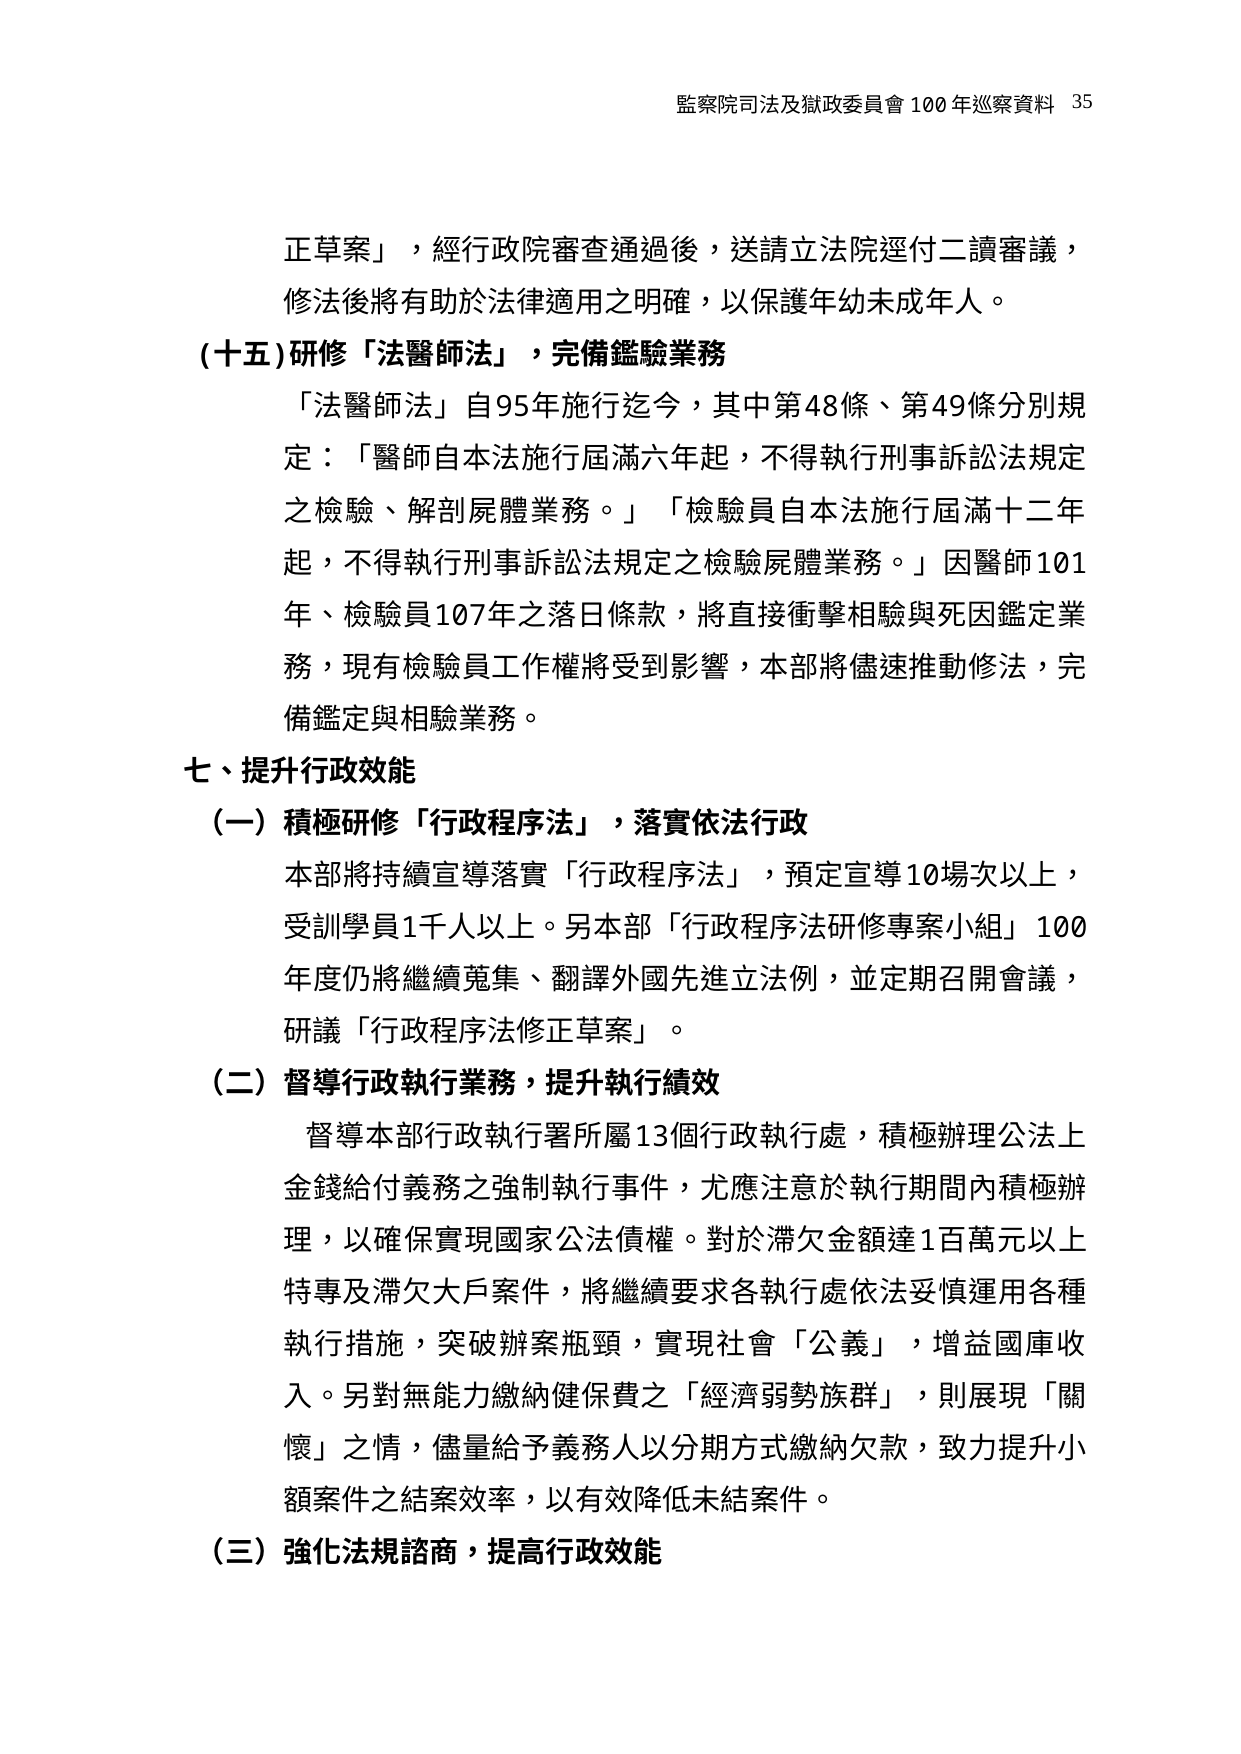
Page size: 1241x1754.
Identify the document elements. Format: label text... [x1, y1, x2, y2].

text 正草案」，經行政院審查通過後，送請立法院逕付二讀審議，修法後將有助於法律適用之明確，以保護年幼未成年人。 [283, 219, 1087, 323]
text (十五)研修「法醫師法」，完備鑑驗業務 [196, 323, 1087, 375]
text 督導本部行政執行署所屬13個行政執行處，積極辦理公法上金錢給付義務之強制執行事件，尤應注意於執行期間內積極辦理，以確保實現國家公法債權。對於滯欠金額達1百萬元以上特專及滯欠大戶案件，將繼續要求各執行處依法妥慎運用各種執行措施，突破辦案瓶頸，實現社會「公義」，增益國庫收入。另對無能力繳納健保費之「經濟弱勢族群」，則展現「關懷」之情，儘量給予義務人以分期方式繳納欠款，致力提升小額案件之結案效率，以有效降低未結案件。 [196, 1104, 1087, 1521]
text （三）強化法規諮商，提高行政效能 [196, 1521, 1087, 1573]
text （二）督導行政執行業務，提升執行績效 [196, 1052, 1087, 1104]
text 七、提升行政效能 [183, 740, 1087, 792]
text 本部將持續宣導落實「行政程序法」，預定宣導10場次以上，受訓學員1千人以上。另本部「行政程序法研修專案小組」100年度仍將繼續蒐集、翻譯外國先進立法例，並定期召開會議，研議「行政程序法修正草案」。 [196, 844, 1087, 1052]
text 「法醫師法」自95年施行迄今，其中第48條、第49條分別規定：「醫師自本法施行屆滿六年起，不得執行刑事訴訟法規定之檢驗、解剖屍體業務。」「檢驗員自本法施行屆滿十二年起，不得執行刑事訴訟法規定之檢驗屍體業務。」因醫師101年、檢驗員107年之落日條款，將直接衝擊相驗與死因鑑定業務，現有檢驗員工作權將受到影響，本部將儘速推動修法，完備鑑定與相驗業務。 [283, 375, 1087, 740]
text （一）積極研修「行政程序法」，落實依法行政 [196, 792, 1087, 844]
